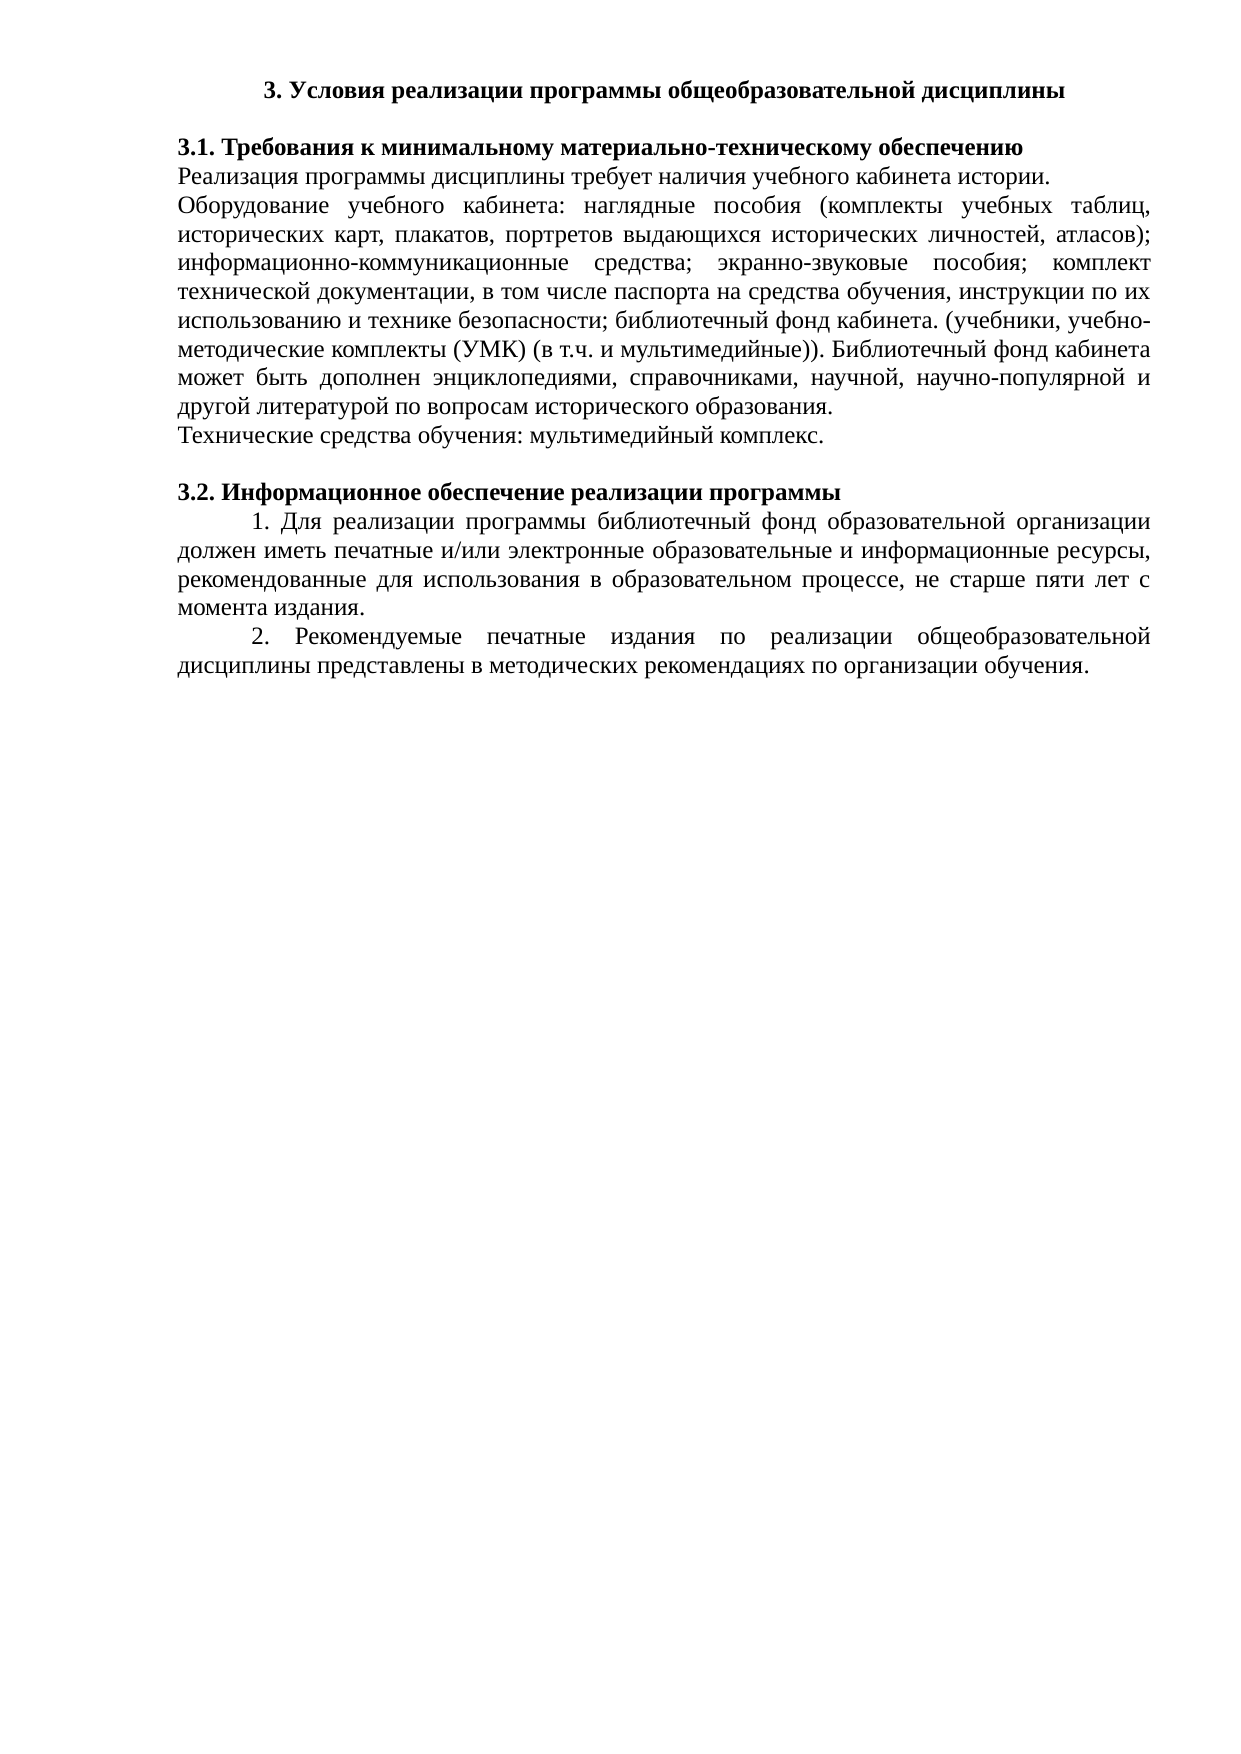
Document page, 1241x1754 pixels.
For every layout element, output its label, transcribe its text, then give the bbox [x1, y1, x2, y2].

text 2. Рекомендуемые печатные издания по реализации общеобразовательной дисциплины представлены в методических рекомендациях по организации обучения. [177, 621, 1152, 679]
text 3.1. Требования к минимальному материально-техническому обеспечению [177, 132, 1152, 161]
subtitle 3. Условия реализации программы общеобразовательной дисциплины [177, 75, 1152, 104]
text 3.2. Информационное обеспечение реализации программы [177, 477, 1152, 506]
text Оборудование учебного кабинета: наглядные пособия (комплекты учебных таблиц, исторических карт, плакатов, портретов выдающихся исторических личностей, атласов); информационно-коммуникационные средства; экранно-звуковые пособия; комплект технической документации, в том числе паспорта на средства обучения, инструкции по их использованию и технике безопасности; библиотечный фонд кабинета. (учебники, учебно-методические комплекты (УМК) (в т.ч. и мультимедийные)). Библиотечный фонд кабинета может быть дополнен энциклопедиями, справочниками, научной, научно-популярной и другой литературой по вопросам исторического образования. [177, 190, 1152, 420]
text Реализация программы дисциплины требует наличия учебного кабинета истории. [177, 161, 1152, 190]
text 1. Для реализации программы библиотечный фонд образовательной организации должен иметь печатные и/или электронные образовательные и информационные ресурсы, рекомендованные для использования в образовательном процессе, не старше пяти лет с момента издания. [177, 506, 1152, 621]
text Технические средства обучения: мультимедийный комплекс. [177, 420, 1152, 449]
